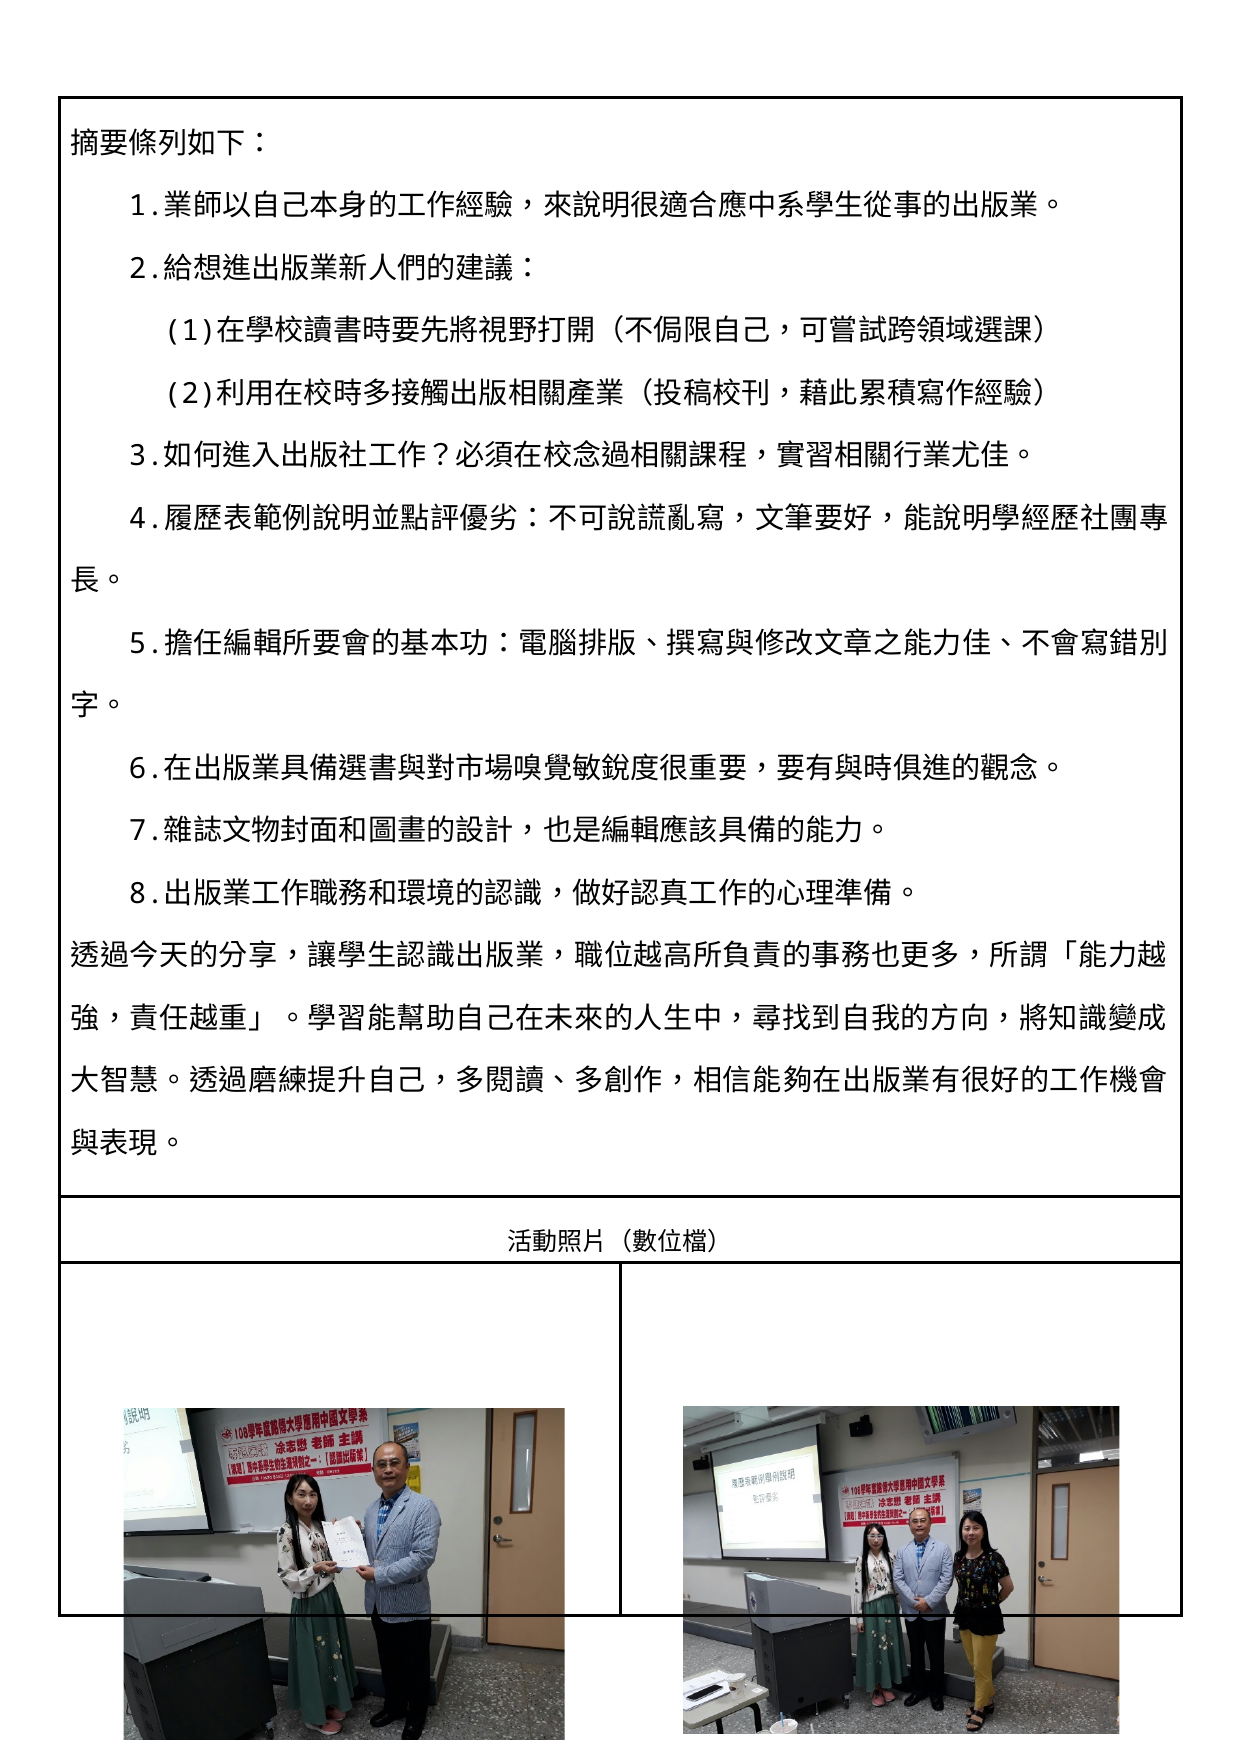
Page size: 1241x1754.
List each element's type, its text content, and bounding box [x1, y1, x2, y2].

table_cell 摘要條列如下： 1.業師以自己本身的工作經驗，來說明很適合應中系學生從事的出版業。 2.給想進出版業新人們的建議： (1)在學校讀書時要先將視野打開（不侷限自己，可嘗試跨領域選課） (2)利用在校時多接觸出版相關產業（投稿校刊，藉此累積寫作經驗） 3.如何進入出版社工作？必須在校念過相關課程，實習相關行業尤佳。 4.履歷表範例說明並點評優劣：不可說謊亂寫，文筆要好，能說明學經歷社團專長。 5.擔任編輯所要會的基本功：電腦排版、撰寫與修改文章之能力佳、不會寫錯別字。 6.在出版業具備選書與對市場嗅覺敏銳度很重要，要有與時俱進的觀念。 7.雜誌文物封面和圖畫的設計，也是編輯應該具備的能力。 8.出版業工作職務和環境的認識，做好認真工作的心理準備。 透過今天的分享，讓學生認識出版業，職位越高所負責的事務也更多，所謂「能力越強，責任越重」。學習能幫助自己在未來的人生中，尋找到自我的方向，將知識變成大智慧。透過磨練提升自己，多閱讀、多創作，相信能夠在出版業有很好的工作機會與表現。 [61, 99, 1180, 1195]
table_cell [622, 1264, 1180, 1613]
table_cell 活動照片（數位檔） [61, 1198, 1180, 1261]
table_cell [61, 1264, 619, 1613]
